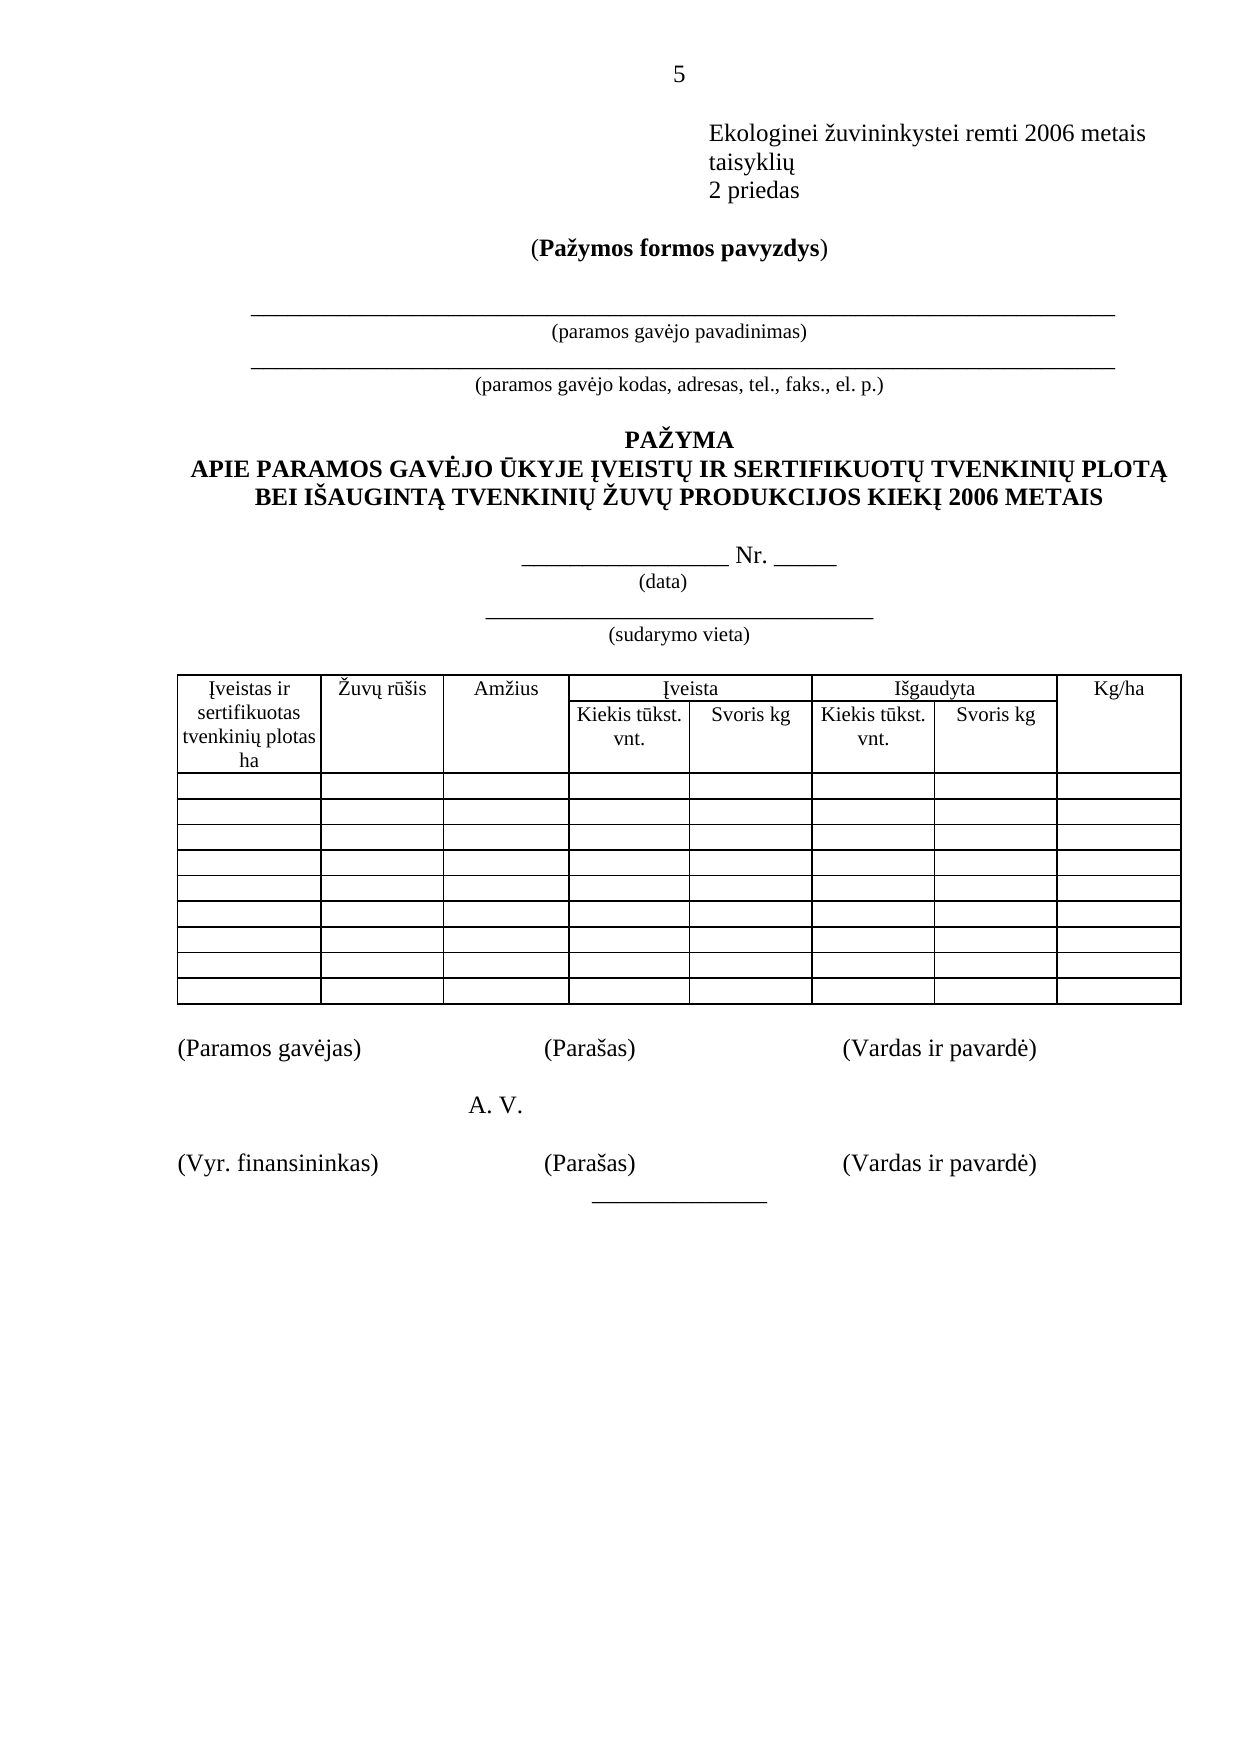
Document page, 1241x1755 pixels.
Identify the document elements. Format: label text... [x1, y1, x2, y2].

table_cell Svoris kg [690, 702, 811, 772]
table_cell [439, 928, 443, 952]
table_cell Kiekis tūkst. vnt. [570, 702, 689, 772]
text PAŽYMA [177, 425, 1181, 454]
table_cell [930, 953, 934, 977]
table_cell [439, 800, 443, 823]
text A. V. [394, 1091, 1181, 1119]
table_cell [935, 902, 939, 926]
table_cell [564, 774, 568, 798]
table_cell [935, 953, 939, 977]
text Ekologinei žuvininkystei remti 2006 metais [177, 118, 1181, 147]
table_cell [690, 979, 694, 1003]
table_cell [685, 928, 689, 952]
table_cell [690, 800, 694, 823]
table_cell [685, 851, 689, 875]
table_cell [685, 825, 689, 849]
table_cell [685, 953, 689, 977]
table_cell [930, 825, 934, 849]
table_cell [930, 800, 934, 823]
table_cell [930, 902, 934, 926]
table_header Žuvų rūšis [322, 676, 443, 772]
table_cell [564, 800, 568, 823]
table_cell [935, 851, 939, 875]
table_cell [564, 876, 568, 900]
table_cell [564, 902, 568, 926]
text (paramos gavėjo kodas, adresas, tel., faks., el. p.) [177, 372, 1181, 396]
table_cell [935, 928, 939, 952]
table_cell [685, 876, 689, 900]
text _______________________________ [177, 593, 1181, 622]
table_cell [935, 825, 939, 849]
table_cell [564, 953, 568, 977]
table_cell [930, 979, 934, 1003]
text (data) [565, 569, 1181, 593]
table_cell [935, 979, 939, 1003]
table_cell [930, 876, 934, 900]
table_cell [685, 774, 689, 798]
table_cell [439, 851, 443, 875]
table_cell [690, 928, 694, 952]
table_cell [935, 774, 939, 798]
table_cell [564, 928, 568, 952]
table_cell [439, 825, 443, 849]
text ______________ [177, 1177, 1181, 1206]
table_cell [690, 851, 694, 875]
table_cell [439, 876, 443, 900]
text APIE PARAMOS GAVĖJO ŪKYJE ĮVEISTŲ IR SERTIFIKUOTŲ TVENKINIŲ PLOTĄ BEI IŠAUGINTĄ TVENKINIŲ ŽUVŲ PRODUKCIJOS KIEKĮ 2006 METAIS [177, 454, 1181, 511]
table_cell [930, 928, 934, 952]
text (Vyr. finansininkas) (Parašas) (Vardas ir pavardė) [177, 1148, 1181, 1177]
table_cell [935, 800, 939, 823]
table_cell [690, 876, 694, 900]
text (sudarymo vieta) [177, 622, 1181, 646]
table_cell [439, 902, 443, 926]
table_cell [685, 979, 689, 1003]
text (Pažymos formos pavyzdys) [177, 233, 1181, 262]
table_cell [564, 979, 568, 1003]
table_cell [439, 953, 443, 977]
table_cell [439, 774, 443, 798]
table_cell [690, 953, 694, 977]
table_cell Svoris kg [935, 702, 1056, 772]
table_cell [930, 774, 934, 798]
text taisyklių [177, 147, 1181, 176]
table_cell [439, 979, 443, 1003]
table_cell [564, 851, 568, 875]
table_cell [935, 876, 939, 900]
table_header Amžius [444, 676, 568, 772]
table_cell [564, 825, 568, 849]
text 2 priedas [177, 176, 1181, 204]
table_cell [685, 800, 689, 823]
text Nr. _____ [177, 540, 1181, 569]
table_cell [930, 851, 934, 875]
table_cell [685, 902, 689, 926]
table_cell Kiekis tūkst. vnt. [813, 702, 934, 772]
table_cell [690, 825, 694, 849]
text (Paramos gavėjas) (Parašas) (Vardas ir pavardė) [177, 1033, 1181, 1062]
table_cell [690, 902, 694, 926]
text (paramos gavėjo pavadinimas) [177, 319, 1181, 343]
table_header Kg/ha [1058, 676, 1180, 772]
table_cell [690, 774, 694, 798]
